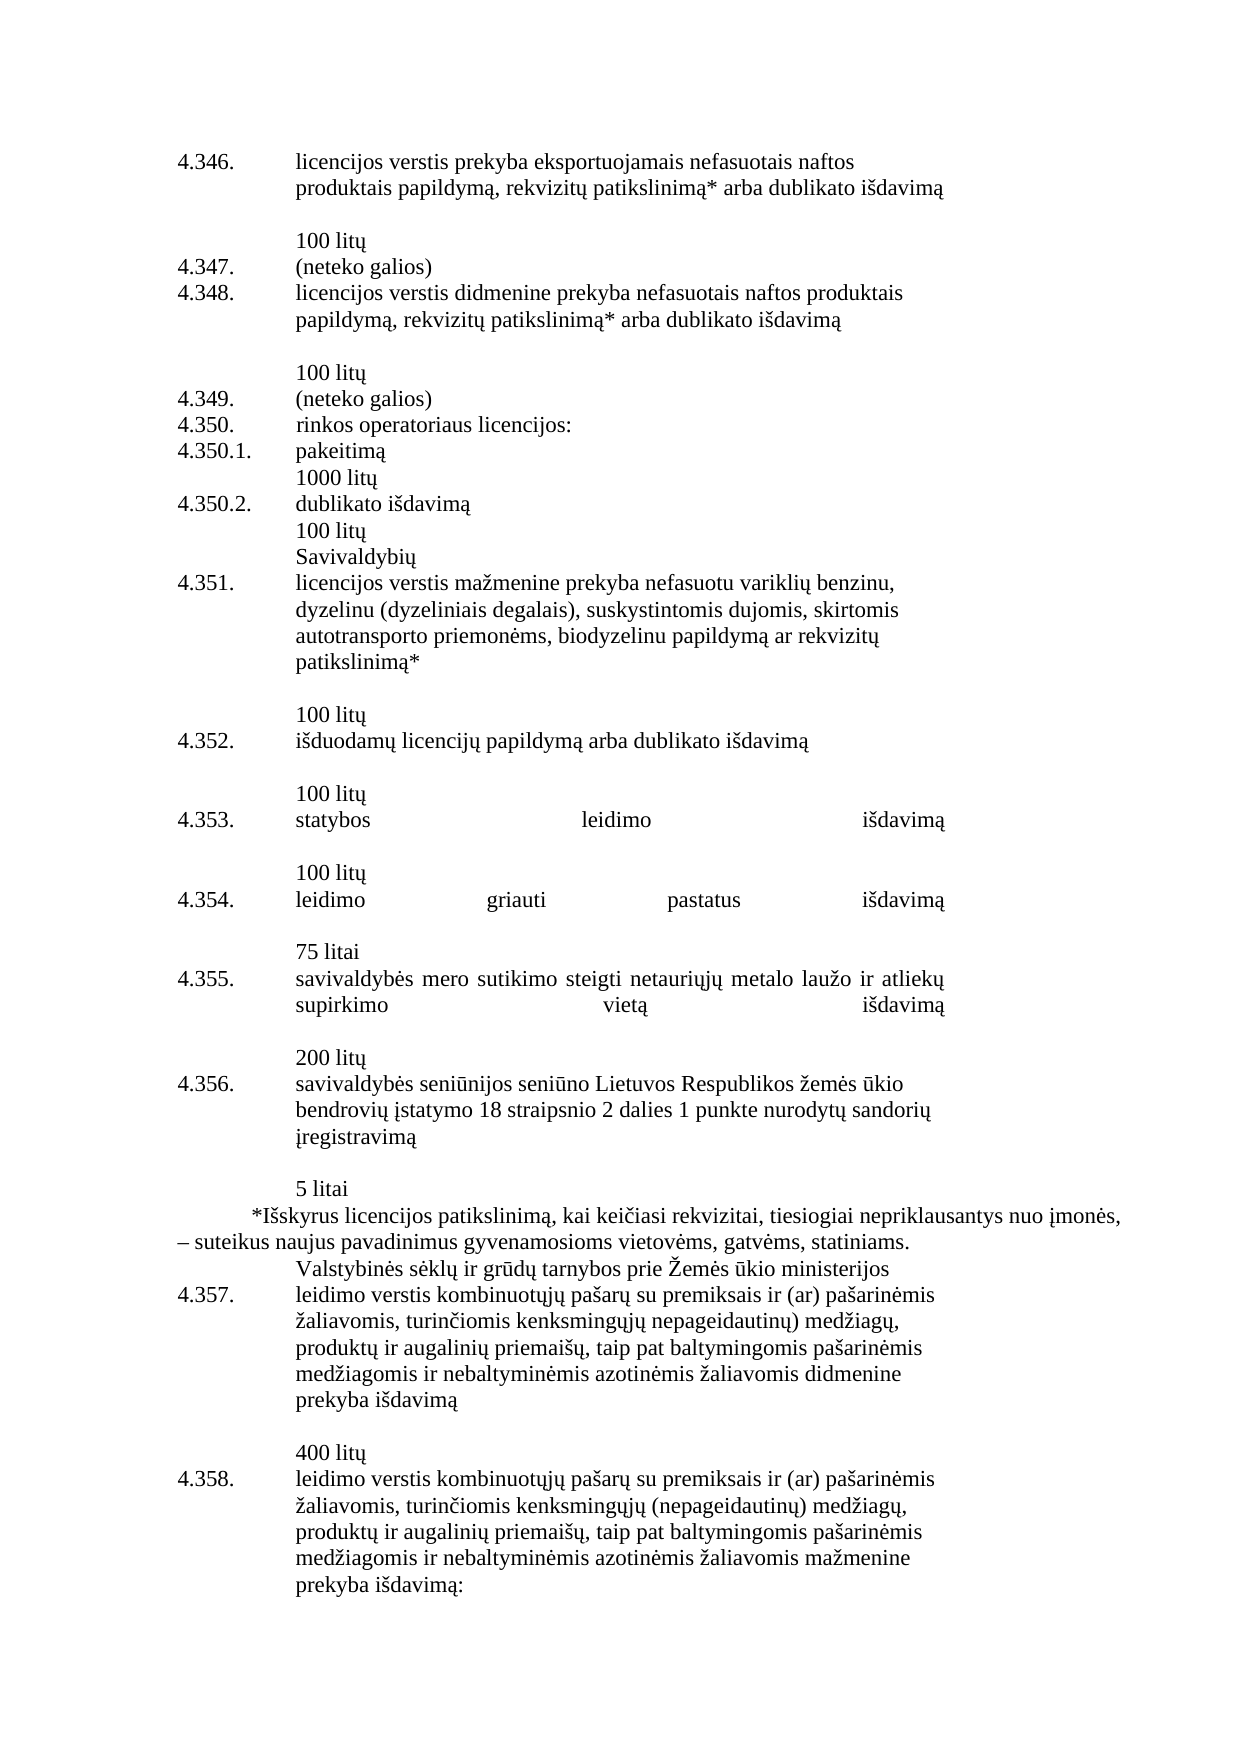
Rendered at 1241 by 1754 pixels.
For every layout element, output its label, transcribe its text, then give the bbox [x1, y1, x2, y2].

text 4.356. savivaldybės seniūnijos seniūno Lietuvos Respublikos žemės ūkio bendrovių įstatymo 18 straipsnio 2 dalies 1 punkte nurodytų sandorių įregistravimą 5 litai [177, 1070, 945, 1202]
text Valstybinės sėklų ir grūdų tarnybos prie Žemės ūkio ministerijos [177, 1254, 945, 1281]
text 4.347. (neteko galios) [177, 253, 945, 279]
text 4.357. leidimo verstis kombinuotųjų pašarų su premiksais ir (ar) pašarinėmis žaliavomis, turinčiomis kenksmingųjų nepageidautinų) medžiagų, produktų ir augalinių priemaišų, taip pat baltymingomis pašarinėmis medžiagomis ir nebaltyminėmis azotinėmis žaliavomis didmenine prekyba išdavimą 400 litų [177, 1281, 945, 1465]
list rinkos operatoriaus licencijos: [177, 411, 945, 438]
text *Išskyrus licencijos patikslinimą, kai keičiasi rekvizitai, tiesiogiai nepriklausantys nuo įmonės, – suteikus naujus pavadinimus gyvenamosioms vietovėms, gatvėms, statiniams. [177, 1202, 1122, 1254]
text 4.351. licencijos verstis mažmenine prekyba nefasuotu variklių benzinu, dyzelinu (dyzeliniais degalais), suskystintomis dujomis, skirtomis autotransporto priemonėms, biodyzelinu papildymą ar rekvizitų patikslinimą* 100 litų [177, 569, 945, 727]
text 4.350.2. dublikato išdavimą 100 litų [177, 490, 945, 543]
text 4.355. savivaldybės mero sutikimo steigti netauriųjų metalo laužo ir atliekų supirkimo vietą išdavimą 200 litų [177, 965, 945, 1070]
text 4.350.1. pakeitimą 1000 litų [177, 438, 945, 490]
text 4.349. (neteko galios) [177, 385, 945, 411]
text 4.358. leidimo verstis kombinuotųjų pašarų su premiksais ir (ar) pašarinėmis žaliavomis, turinčiomis kenksmingųjų (nepageidautinų) medžiagų, produktų ir augalinių priemaišų, taip pat baltymingomis pašarinėmis medžiagomis ir nebaltyminėmis azotinėmis žaliavomis mažmenine prekyba išdavimą: [177, 1465, 945, 1597]
text 4.346. licencijos verstis prekyba eksportuojamais nefasuotais naftos produktais papildymą, rekvizitų patikslinimą* arba dublikato išdavimą 100 litų [177, 148, 945, 253]
text 4.352. išduodamų licencijų papildymą arba dublikato išdavimą 100 litų [177, 727, 945, 807]
text 4.354. leidimo griauti pastatus išdavimą 75 litai [177, 886, 945, 965]
text 4.353. statybos leidimo išdavimą 100 litų [177, 807, 945, 886]
text 4.348. licencijos verstis didmenine prekyba nefasuotais naftos produktais papildymą, rekvizitų patikslinimą* arba dublikato išdavimą 100 litų [177, 279, 945, 385]
text Savivaldybių [177, 543, 945, 569]
